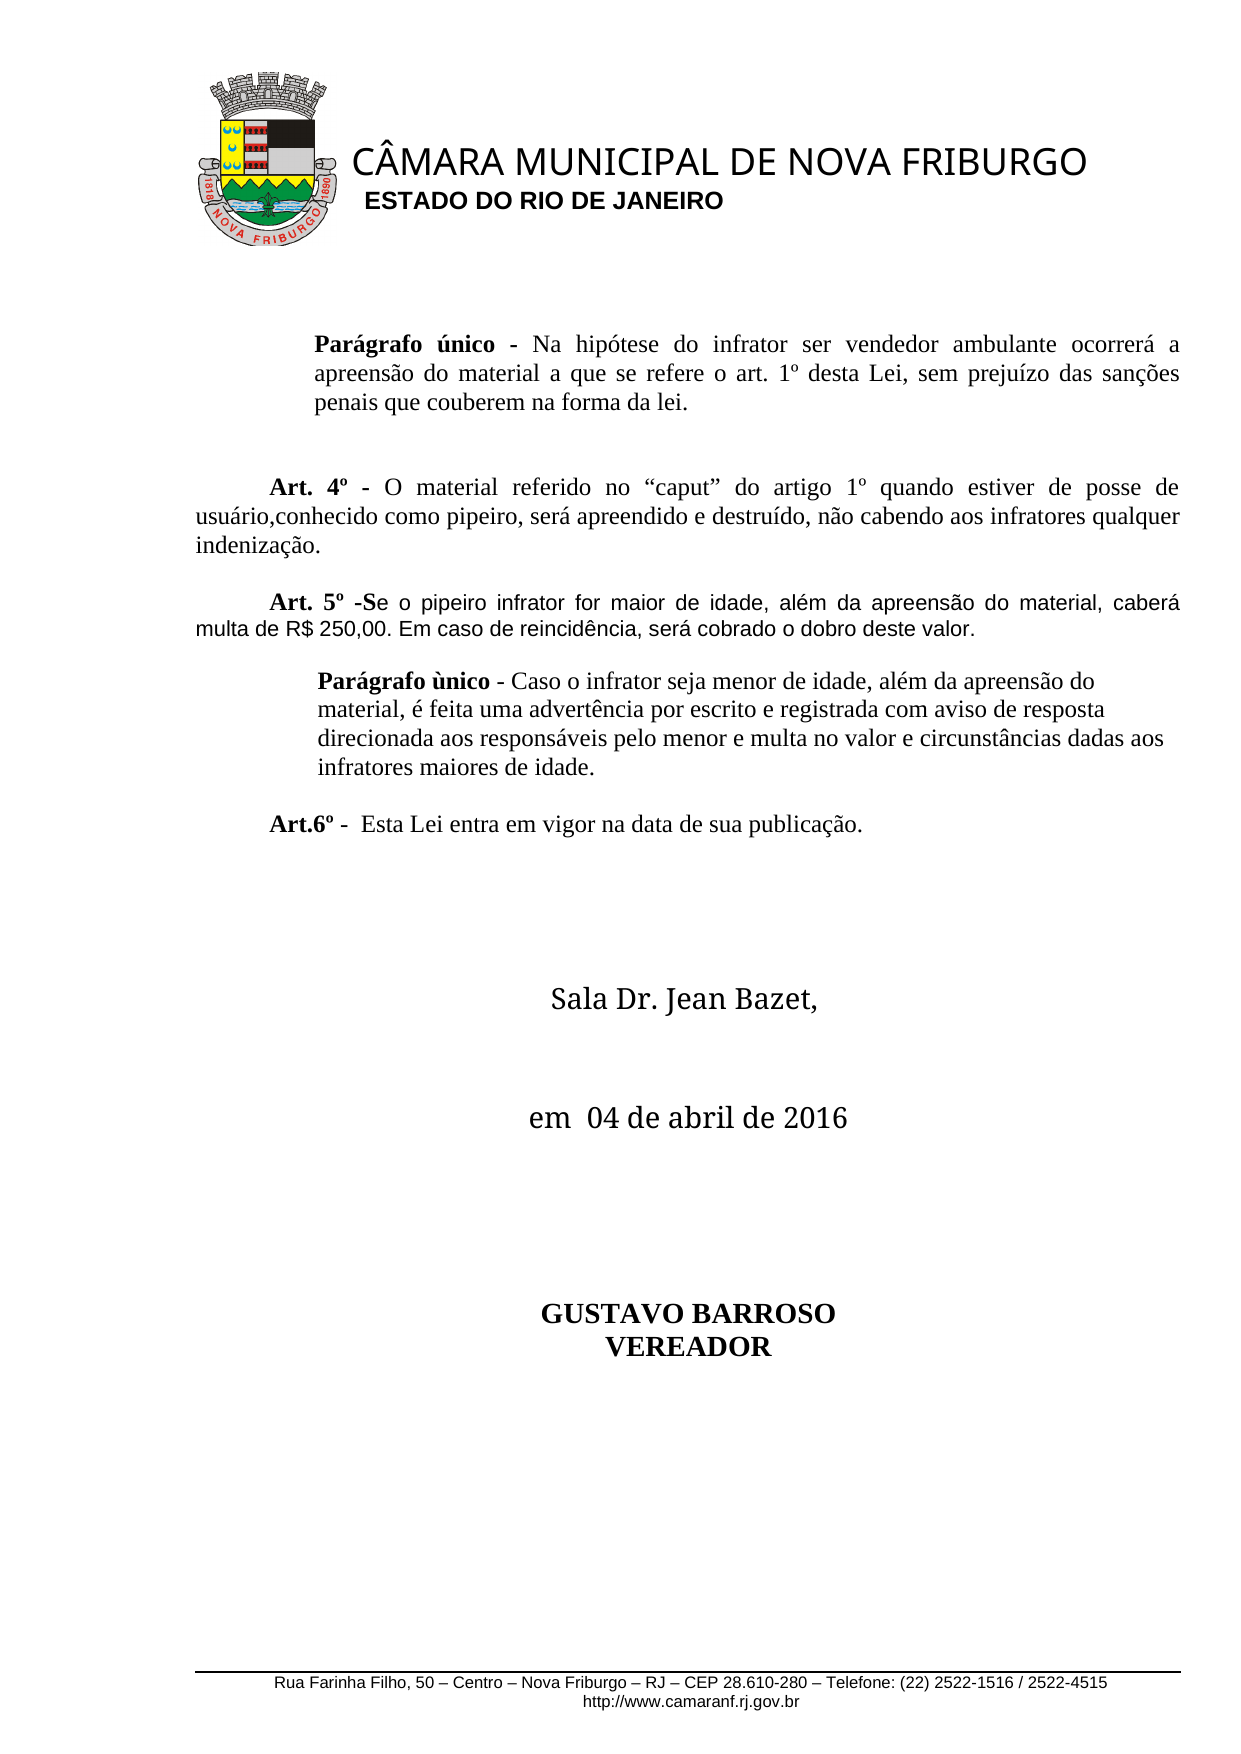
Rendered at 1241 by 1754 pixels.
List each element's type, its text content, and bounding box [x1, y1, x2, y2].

text GUSTAVO BARROSO [195, 1296, 1181, 1329]
text Art.6º - Esta Lei entra em vigor na data de sua publicação. [195, 809, 1181, 838]
text VEREADOR [195, 1329, 1181, 1363]
text Sala Dr. Jean Bazet, [195, 978, 1181, 1018]
text Art. 4º - O material referido no “caput” do artigo 1º quando estiver de posse de usuário,conhecido como pipeiro, será apreendido e destruído, não cabendo aos infratores qualquer indenização. [195, 443, 1181, 558]
text Parágrafo único - Na hipótese do infrator ser vendedor ambulante ocorrerá a apreensão do material a que se refere o art. 1º desta Lei, sem prejuízo das sanções penais que couberem na forma da lei. [314, 329, 1181, 415]
text em 04 de abril de 2016 [195, 1097, 1181, 1137]
text Art. 5º -Se o pipeiro infrator for maior de idade, além da apreensão do material, caberá multa de R$ 250,00. Em caso de reincidência, será cobrado o dobro deste valor. [195, 587, 1181, 641]
text Parágrafo ùnico - Caso o infrator seja menor de idade, além da apreensão do material, é feita uma advertência por escrito e registrada com aviso de resposta direcionada aos responsáveis pelo menor e multa no valor e circunstâncias dadas aos infratores maiores de idade. [317, 666, 1181, 809]
